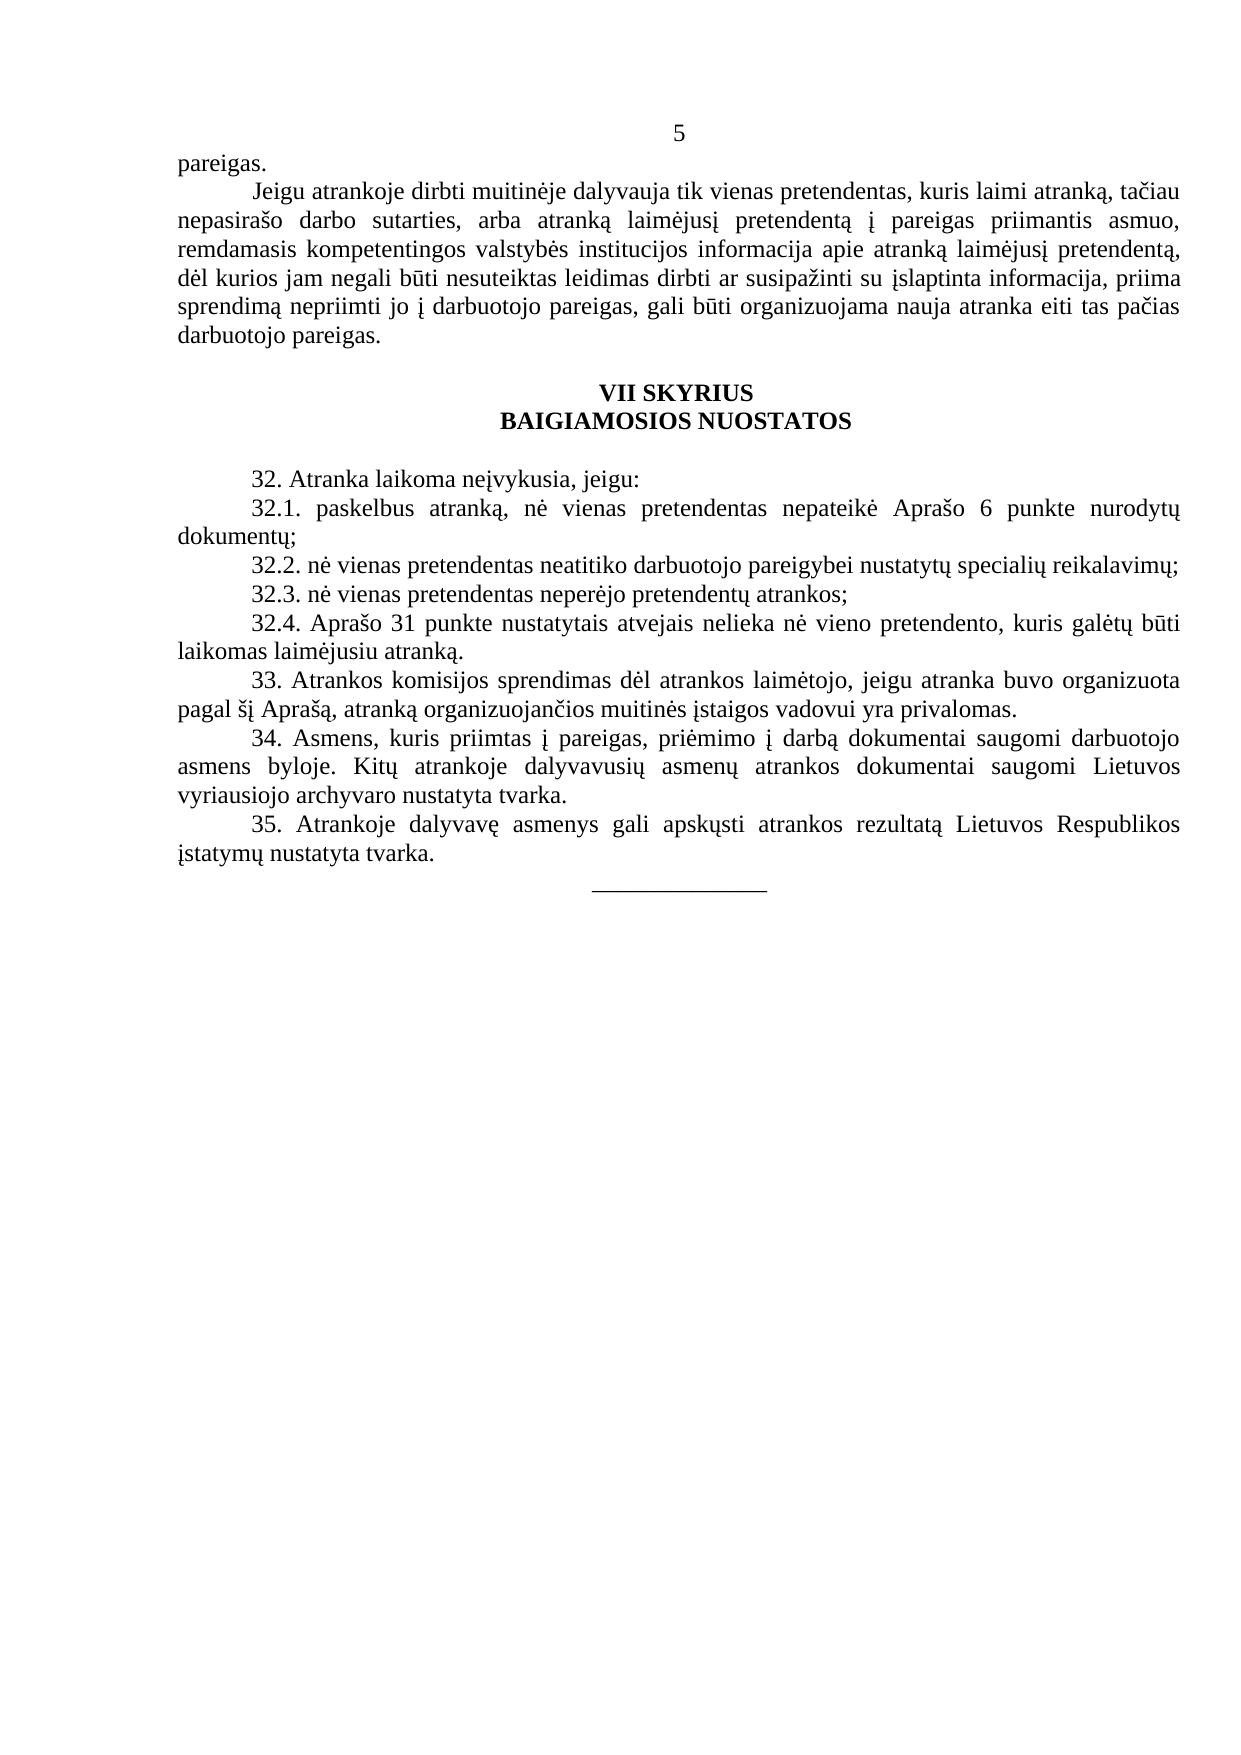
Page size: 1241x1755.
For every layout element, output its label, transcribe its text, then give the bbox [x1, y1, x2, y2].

text 32.4. Aprašo 31 punkte nustatytais atvejais nelieka nė vieno pretendento, kuris galėtų būti laikomas laimėjusiu atranką. [177, 608, 1181, 665]
text 32.3. nė vienas pretendentas neperėjo pretendentų atrankos; [177, 579, 1181, 608]
text 34. Asmens, kuris priimtas į pareigas, priėmimo į darbą dokumentai saugomi darbuotojo asmens byloje. Kitų atrankoje dalyvavusių asmenų atrankos dokumentai saugomi Lietuvos vyriausiojo archyvaro nustatyta tvarka. [177, 723, 1181, 809]
text 32.2. nė vienas pretendentas neatitiko darbuotojo pareigybei nustatytų specialių reikalavimų; [177, 550, 1181, 579]
text 32. Atranka laikoma neįvykusia, jeigu: [177, 464, 1181, 493]
text VII SKYRIUS BAIGIAMOSIOS NUOSTATOS [177, 378, 1181, 435]
text 33. Atrankos komisijos sprendimas dėl atrankos laimėtojo, jeigu atranka buvo organizuota pagal šį Aprašą, atranką organizuojančios muitinės įstaigos vadovui yra privalomas. [177, 665, 1181, 723]
text pareigas. [177, 148, 1181, 176]
text ______________ [177, 866, 1181, 895]
text 35. Atrankoje dalyvavę asmenys gali apskųsti atrankos rezultatą Lietuvos Respublikos įstatymų nustatyta tvarka. [177, 809, 1181, 866]
text 32.1. paskelbus atranką, nė vienas pretendentas nepateikė Aprašo 6 punkte nurodytų dokumentų; [177, 493, 1181, 550]
text Jeigu atrankoje dirbti muitinėje dalyvauja tik vienas pretendentas, kuris laimi atranką, tačiau nepasirašo darbo sutarties, arba atranką laimėjusį pretendentą į pareigas priimantis asmuo, remdamasis kompetentingos valstybės institucijos informacija apie atranką laimėjusį pretendentą, dėl kurios jam negali būti nesuteiktas leidimas dirbti ar susipažinti su įslaptinta informacija, priima sprendimą nepriimti jo į darbuotojo pareigas, gali būti organizuojama nauja atranka eiti tas pačias darbuotojo pareigas. [177, 176, 1181, 349]
